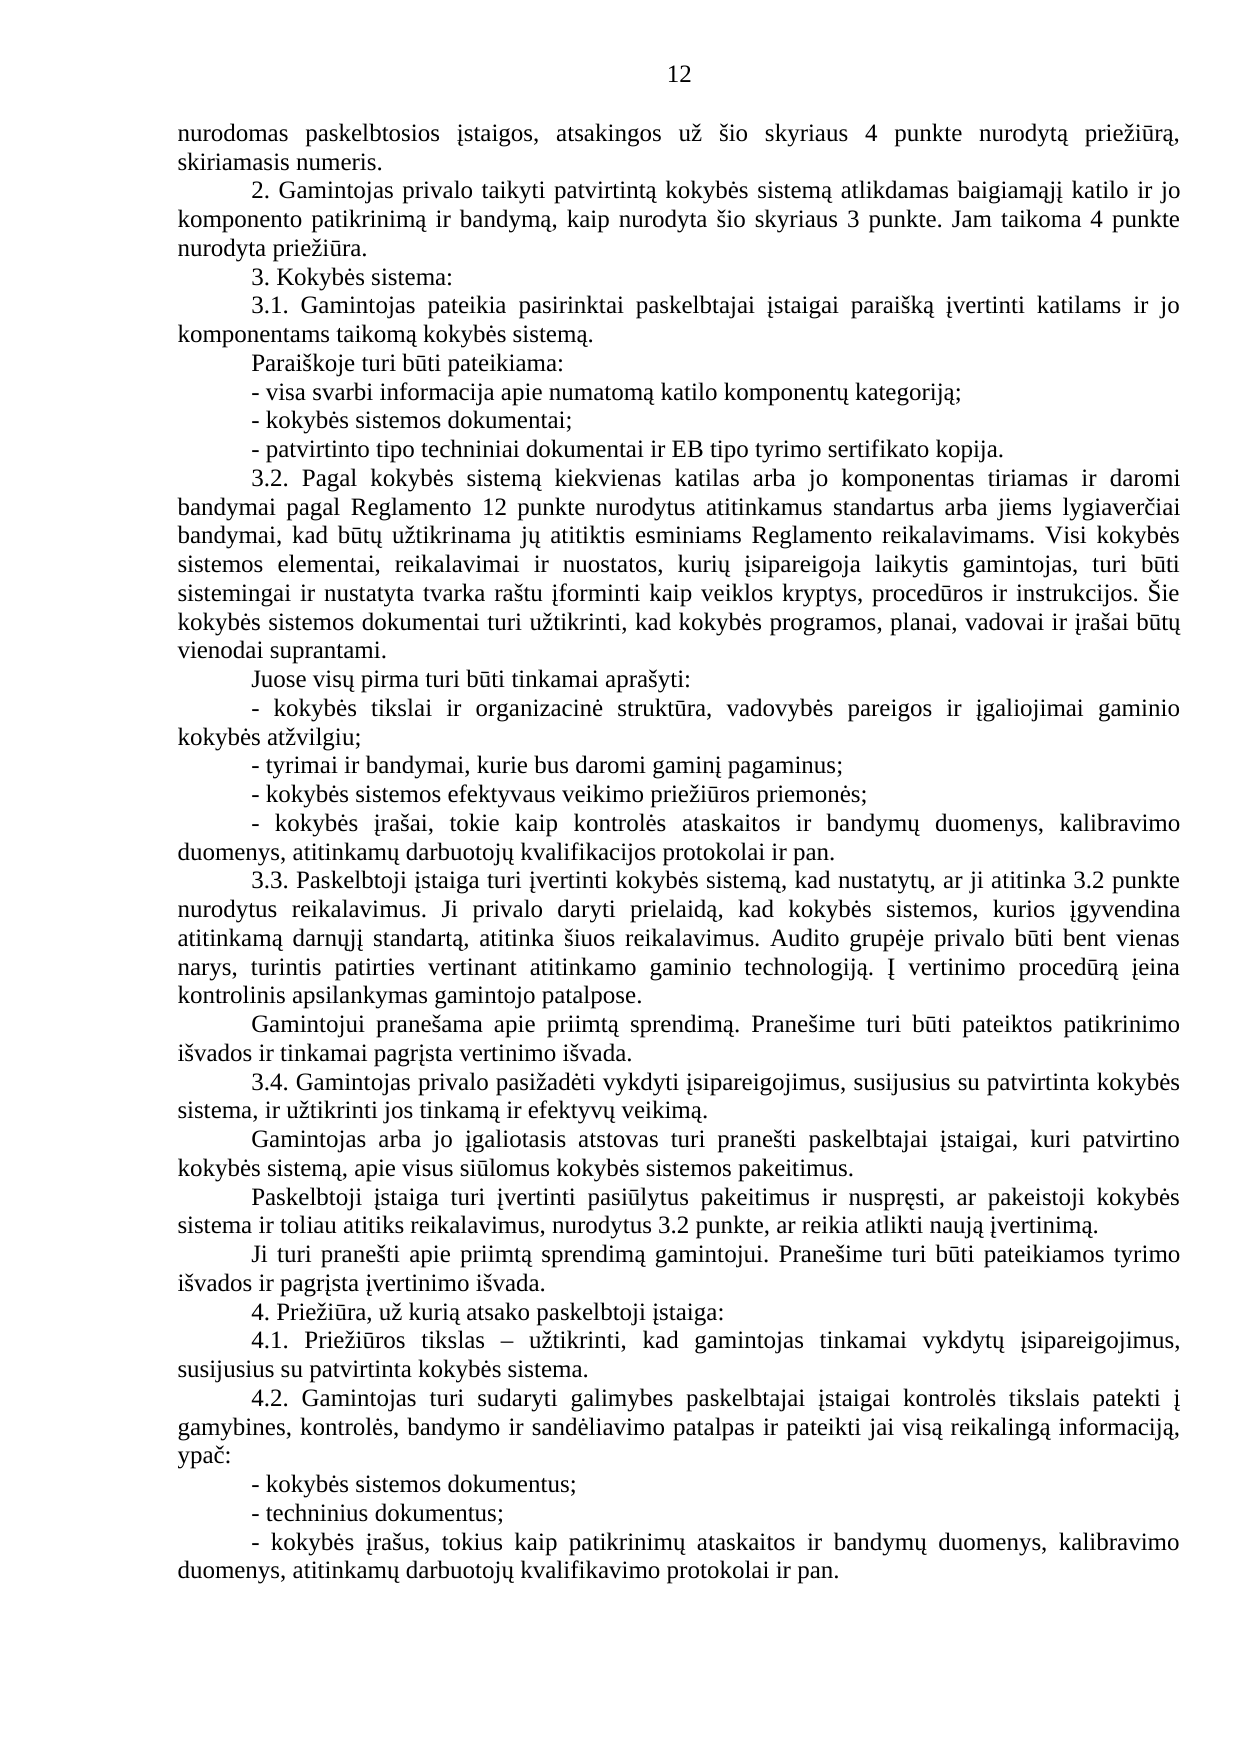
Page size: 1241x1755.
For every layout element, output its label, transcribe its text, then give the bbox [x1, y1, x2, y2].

text Juose visų pirma turi būti tinkamai aprašyti: [177, 664, 1181, 693]
text Gamintojui pranešama apie priimtą sprendimą. Pranešime turi būti pateiktos patikrinimo išvados ir tinkamai pagrįsta vertinimo išvada. [177, 1009, 1181, 1067]
text - tyrimai ir bandymai, kurie bus daromi gaminį pagaminus; [177, 751, 1181, 779]
text - kokybės tikslai ir organizacinė struktūra, vadovybės pareigos ir įgaliojimai gaminio kokybės atžvilgiu; [177, 693, 1181, 751]
text 3.2. Pagal kokybės sistemą kiekvienas katilas arba jo komponentas tiriamas ir daromi bandymai pagal Reglamento 12 punkte nurodytus atitinkamus standartus arba jiems lygiaverčiai bandymai, kad būtų užtikrinama jų atitiktis esminiams Reglamento reikalavimams. Visi kokybės sistemos elementai, reikalavimai ir nuostatos, kurių įsipareigoja laikytis gamintojas, turi būti sistemingai ir nustatyta tvarka raštu įforminti kaip veiklos kryptys, procedūros ir instrukcijos. Šie kokybės sistemos dokumentai turi užtikrinti, kad kokybės programos, planai, vadovai ir įrašai būtų vienodai suprantami. [177, 463, 1181, 664]
text 3. Kokybės sistema: [177, 262, 1181, 291]
text nurodomas paskelbtosios įstaigos, atsakingos už šio skyriaus 4 punkte nurodytą priežiūrą, skiriamasis numeris. [177, 118, 1181, 176]
text - kokybės sistemos efektyvaus veikimo priežiūros priemonės; [177, 779, 1181, 808]
text Paskelbtoji įstaiga turi įvertinti pasiūlytus pakeitimus ir nuspręsti, ar pakeistoji kokybės sistema ir toliau atitiks reikalavimus, nurodytus 3.2 punkte, ar reikia atlikti naują įvertinimą. [177, 1182, 1181, 1239]
text 4.1. Priežiūros tikslas – užtikrinti, kad gamintojas tinkamai vykdytų įsipareigojimus, susijusius su patvirtinta kokybės sistema. [177, 1326, 1181, 1383]
text Ji turi pranešti apie priimtą sprendimą gamintojui. Pranešime turi būti pateikiamos tyrimo išvados ir pagrįsta įvertinimo išvada. [177, 1239, 1181, 1297]
text 3.3. Paskelbtoji įstaiga turi įvertinti kokybės sistemą, kad nustatytų, ar ji atitinka 3.2 punkte nurodytus reikalavimus. Ji privalo daryti prielaidą, kad kokybės sistemos, kurios įgyvendina atitinkamą darnųjį standartą, atitinka šiuos reikalavimus. Audito grupėje privalo būti bent vienas narys, turintis patirties vertinant atitinkamo gaminio technologiją. Į vertinimo procedūrą įeina kontrolinis apsilankymas gamintojo patalpose. [177, 866, 1181, 1009]
text 4. Priežiūra, už kurią atsako paskelbtoji įstaiga: [177, 1297, 1181, 1326]
text - techninius dokumentus; [177, 1498, 1181, 1527]
text 2. Gamintojas privalo taikyti patvirtintą kokybės sistemą atlikdamas baigiamąjį katilo ir jo komponento patikrinimą ir bandymą, kaip nurodyta šio skyriaus 3 punkte. Jam taikoma 4 punkte nurodyta priežiūra. [177, 176, 1181, 262]
text - patvirtinto tipo techniniai dokumentai ir EB tipo tyrimo sertifikato kopija. [177, 434, 1181, 463]
text 4.2. Gamintojas turi sudaryti galimybes paskelbtajai įstaigai kontrolės tikslais patekti į gamybines, kontrolės, bandymo ir sandėliavimo patalpas ir pateikti jai visą reikalingą informaciją, ypač: [177, 1383, 1181, 1469]
text - kokybės įrašai, tokie kaip kontrolės ataskaitos ir bandymų duomenys, kalibravimo duomenys, atitinkamų darbuotojų kvalifikacijos protokolai ir pan. [177, 808, 1181, 866]
text - kokybės sistemos dokumentus; [177, 1469, 1181, 1498]
text 3.4. Gamintojas privalo pasižadėti vykdyti įsipareigojimus, susijusius su patvirtinta kokybės sistema, ir užtikrinti jos tinkamą ir efektyvų veikimą. [177, 1067, 1181, 1124]
text - visa svarbi informacija apie numatomą katilo komponentų kategoriją; [177, 377, 1181, 406]
text 3.1. Gamintojas pateikia pasirinktai paskelbtajai įstaigai paraišką įvertinti katilams ir jo komponentams taikomą kokybės sistemą. [177, 291, 1181, 348]
text Paraiškoje turi būti pateikiama: [177, 348, 1181, 377]
text - kokybės sistemos dokumentai; [177, 406, 1181, 434]
text Gamintojas arba jo įgaliotasis atstovas turi pranešti paskelbtajai įstaigai, kuri patvirtino kokybės sistemą, apie visus siūlomus kokybės sistemos pakeitimus. [177, 1124, 1181, 1182]
text - kokybės įrašus, tokius kaip patikrinimų ataskaitos ir bandymų duomenys, kalibravimo duomenys, atitinkamų darbuotojų kvalifikavimo protokolai ir pan. [177, 1527, 1181, 1584]
